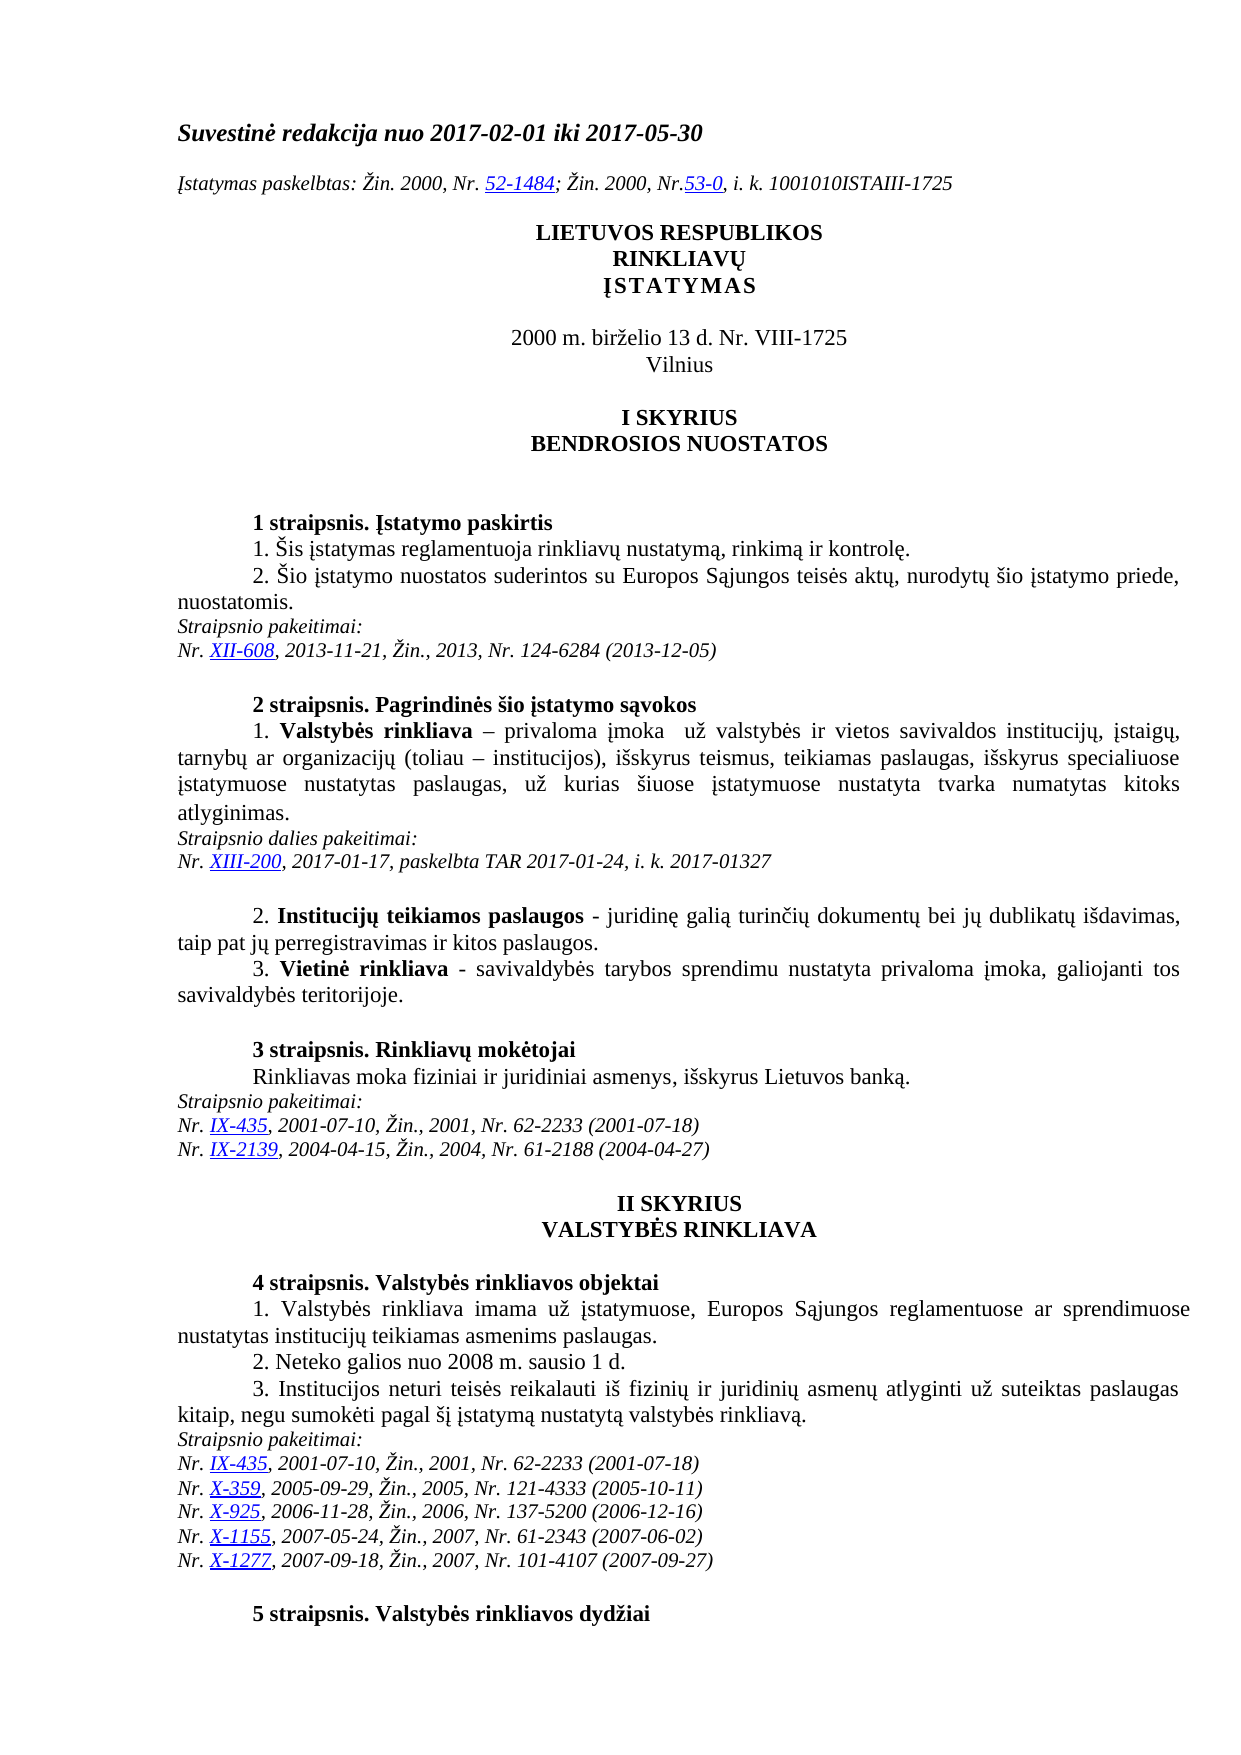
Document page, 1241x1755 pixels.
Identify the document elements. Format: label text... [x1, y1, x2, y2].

text Nr. XII-608, 2013-11-21, Žin., 2013, Nr. 124-6284 (2013-12-05) [177, 638, 1181, 662]
text Nr. XIII-200, 2017-01-17, paskelbta TAR 2017-01-24, i. k. 2017-01327 [177, 849, 1181, 873]
text I SKYRIUS [177, 403, 1181, 430]
text 2 straipsnis. Pagrindinės šio įstatymo sąvokos [177, 691, 1181, 718]
text 3. Vietinė rinkliava - savivaldybės tarybos sprendimu nustatyta privaloma įmoka, galiojanti tos savivaldybės teritorijoje. [177, 955, 1181, 1008]
text 4 straipsnis. Valstybės rinkliavos objektai [177, 1269, 1181, 1296]
text Nr. X-1155, 2007-05-24, Žin., 2007, Nr. 61-2343 (2007-06-02) [177, 1523, 1181, 1548]
text 2. Institucijų teikiamos paslaugos - juridinę galią turinčių dokumentų bei jų dublikatų išdavimas, taip pat jų perregistravimas ir kitos paslaugos. [177, 902, 1181, 955]
text Straipsnio pakeitimai: [177, 614, 1181, 638]
text Straipsnio dalies pakeitimai: [177, 825, 1181, 849]
text Suvestinė redakcija nuo 2017-02-01 iki 2017-05-30 [177, 118, 1181, 147]
text Nr. X-359, 2005-09-29, Žin., 2005, Nr. 121-4333 (2005-10-11) [177, 1475, 1181, 1499]
text II SKYRIUS [177, 1190, 1181, 1216]
text 2. Šio įstatymo nuostatos suderintos su Europos Sąjungos teisės aktų, nurodytų šio įstatymo priede, nuostatomis. [177, 562, 1181, 614]
subtitle BENDROSIOS NUOSTATOS [177, 430, 1181, 456]
subtitle VALSTYBĖS RINKLIAVA [177, 1216, 1181, 1243]
text 3. Institucijos neturi teisės reikalauti iš fizinių ir juridinių asmenų atlyginti už suteiktas paslaugas kitaip, negu sumokėti pagal šį įstatymą nustatytą valstybės rinkliavą. [177, 1374, 1181, 1427]
text 2. Neteko galios nuo 2008 m. sausio 1 d. [177, 1348, 1181, 1374]
text 5 straipsnis. Valstybės rinkliavos dydžiai [177, 1600, 1181, 1627]
text Nr. X-1277, 2007-09-18, Žin., 2007, Nr. 101-4107 (2007-09-27) [177, 1548, 1181, 1572]
text Nr. X-925, 2006-11-28, Žin., 2006, Nr. 137-5200 (2006-12-16) [177, 1499, 1181, 1523]
text Nr. IX-435, 2001-07-10, Žin., 2001, Nr. 62-2233 (2001-07-18) [177, 1451, 1181, 1475]
text Straipsnio pakeitimai: [177, 1427, 1181, 1451]
text Nr. IX-435, 2001-07-10, Žin., 2001, Nr. 62-2233 (2001-07-18) [177, 1113, 1181, 1137]
text LIETUVOS RESPUBLIKOS RINKLIAVŲ ĮSTATYMAS [177, 219, 1181, 298]
text 1 straipsnis. Įstatymo paskirtis [177, 509, 1181, 535]
text 1. Valstybės rinkliava imama už įstatymuose, Europos Sąjungos reglamentuose ar sprendimuose nustatytas institucijų teikiamas asmenims paslaugas. [177, 1296, 1192, 1348]
text 3 straipsnis. Rinkliavų mokėtojai [177, 1036, 1181, 1063]
text 1. Valstybės rinkliava – privaloma įmoka už valstybės ir vietos savivaldos institucijų, įstaigų, tarnybų ar organizacijų (toliau – institucijos), išskyrus teismus, teikiamas paslaugas, išskyrus specialiuose įstatymuose nustatytas paslaugas, už kurias šiuose įstatymuose nustatyta tvarka numatytas kitoks atlyginimas. [177, 718, 1181, 825]
text 1. Šis įstatymas reglamentuoja rinkliavų nustatymą, rinkimą ir kontrolę. [177, 535, 1181, 562]
text Straipsnio pakeitimai: [177, 1089, 1181, 1113]
text Nr. IX-2139, 2004-04-15, Žin., 2004, Nr. 61-2188 (2004-04-27) [177, 1137, 1181, 1161]
text 2000 m. birželio 13 d. Nr. VIII-1725 Vilnius [177, 324, 1181, 377]
text Rinkliavas moka fiziniai ir juridiniai asmenys, išskyrus Lietuvos banką. [177, 1063, 1181, 1089]
text Įstatymas paskelbtas: Žin. 2000, Nr. 52-1484; Žin. 2000, Nr.53-0, i. k. 1001010ISTAIII-1725 [177, 171, 1181, 195]
